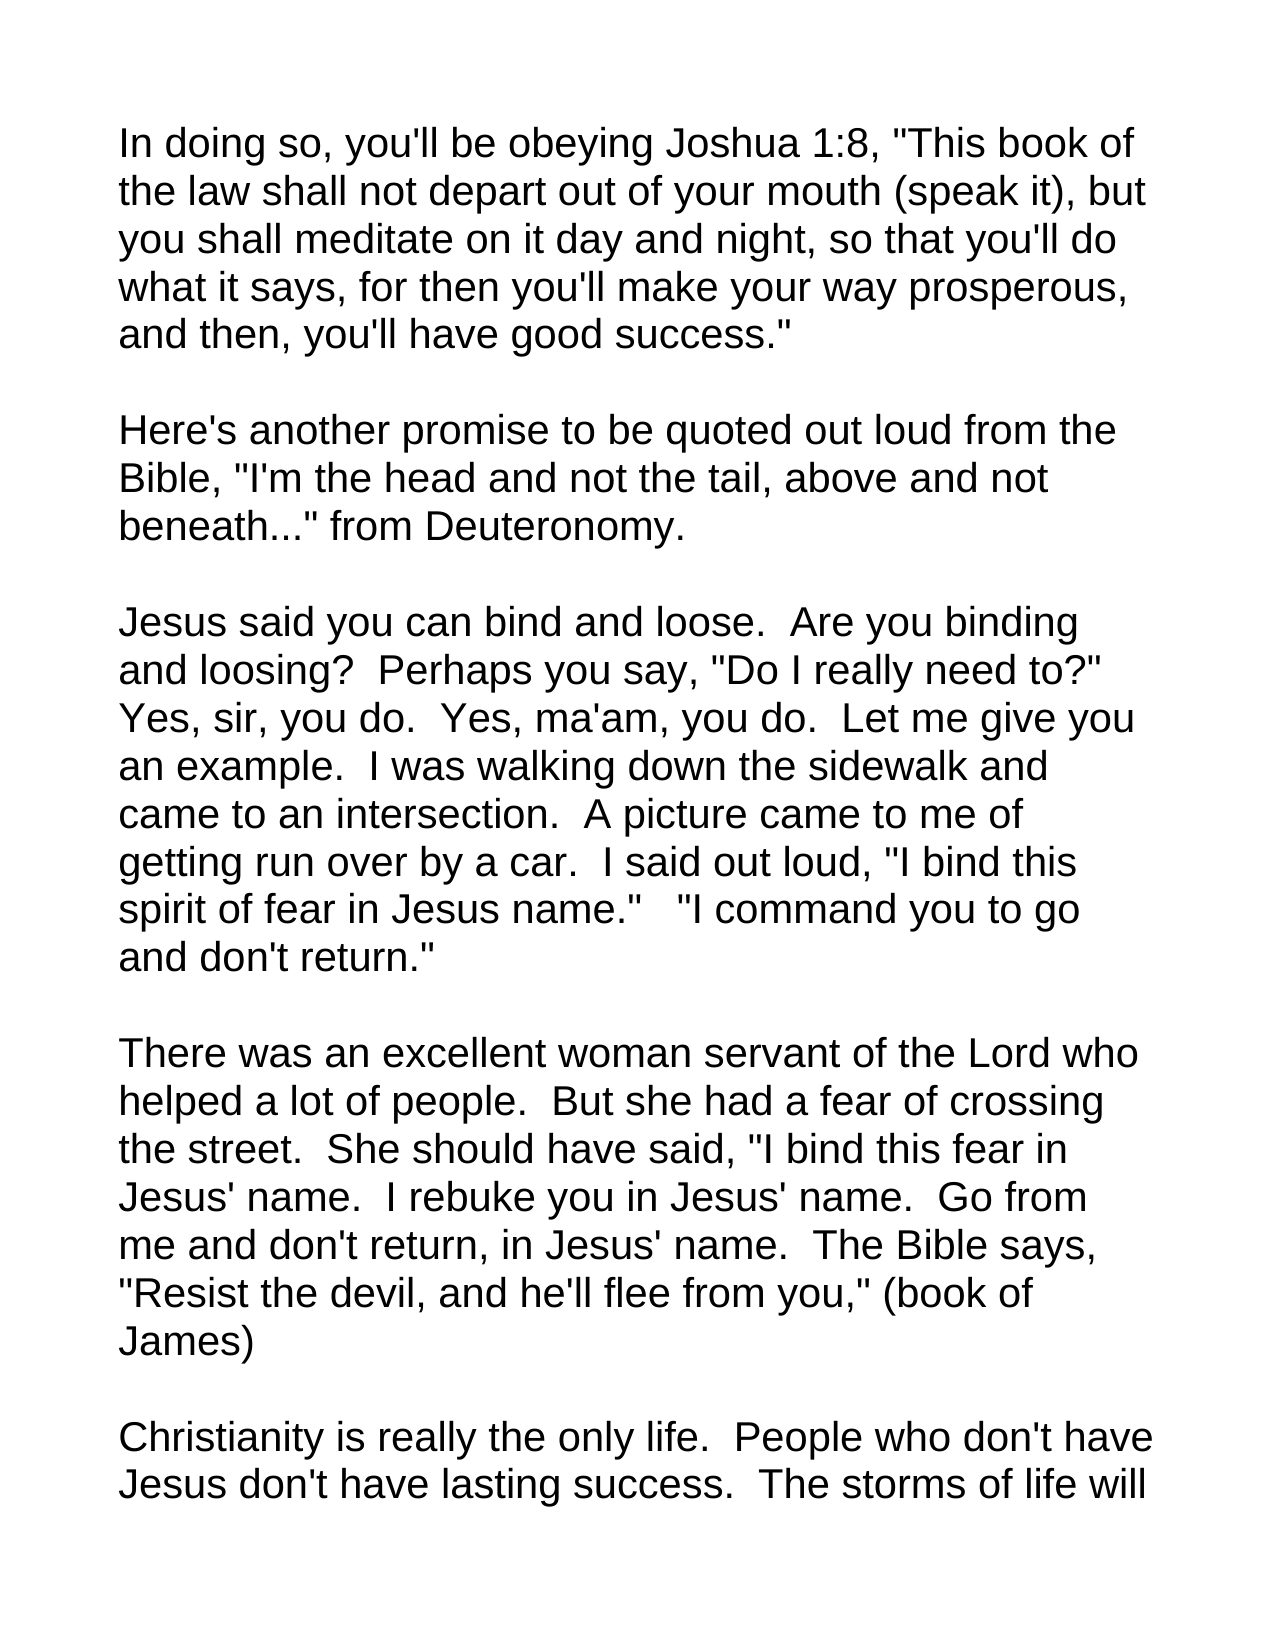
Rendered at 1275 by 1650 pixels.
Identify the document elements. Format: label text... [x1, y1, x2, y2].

text Christianity is really the only life. People who don't have Jesus don't have lasting success. The storms of life will [118, 1412, 1157, 1508]
text In doing so, you'll be obeying Joshua 1:8, "This book of the law shall not depart out of your mouth (speak it), but you shall meditate on it day and night, so that you'll do what it says, for then you'll make your way prosperous, and then, you'll have good success." [118, 118, 1157, 358]
text There was an excellent woman servant of the Lord who helped a lot of people. But she had a fear of crossing the street. She should have said, "I bind this fear in Jesus' name. I rebuke you in Jesus' name. Go from me and don't return, in Jesus' name. The Bible says, "Resist the devil, and he'll flee from you," (book of James) [118, 1028, 1157, 1364]
text Jesus said you can bind and loose. Are you binding and loosing? Perhaps you say, "Do I really need to?" Yes, sir, you do. Yes, ma'am, you do. Let me give you an example. I was walking down the sidewalk and came to an intersection. A picture came to me of getting run over by a car. I said out loud, "I bind this spirit of fear in Jesus name." "I command you to go and don't return." [118, 597, 1157, 981]
text Here's another promise to be quoted out loud from the Bible, "I'm the head and not the tail, above and not beneath..." from Deuteronomy. [118, 406, 1157, 549]
